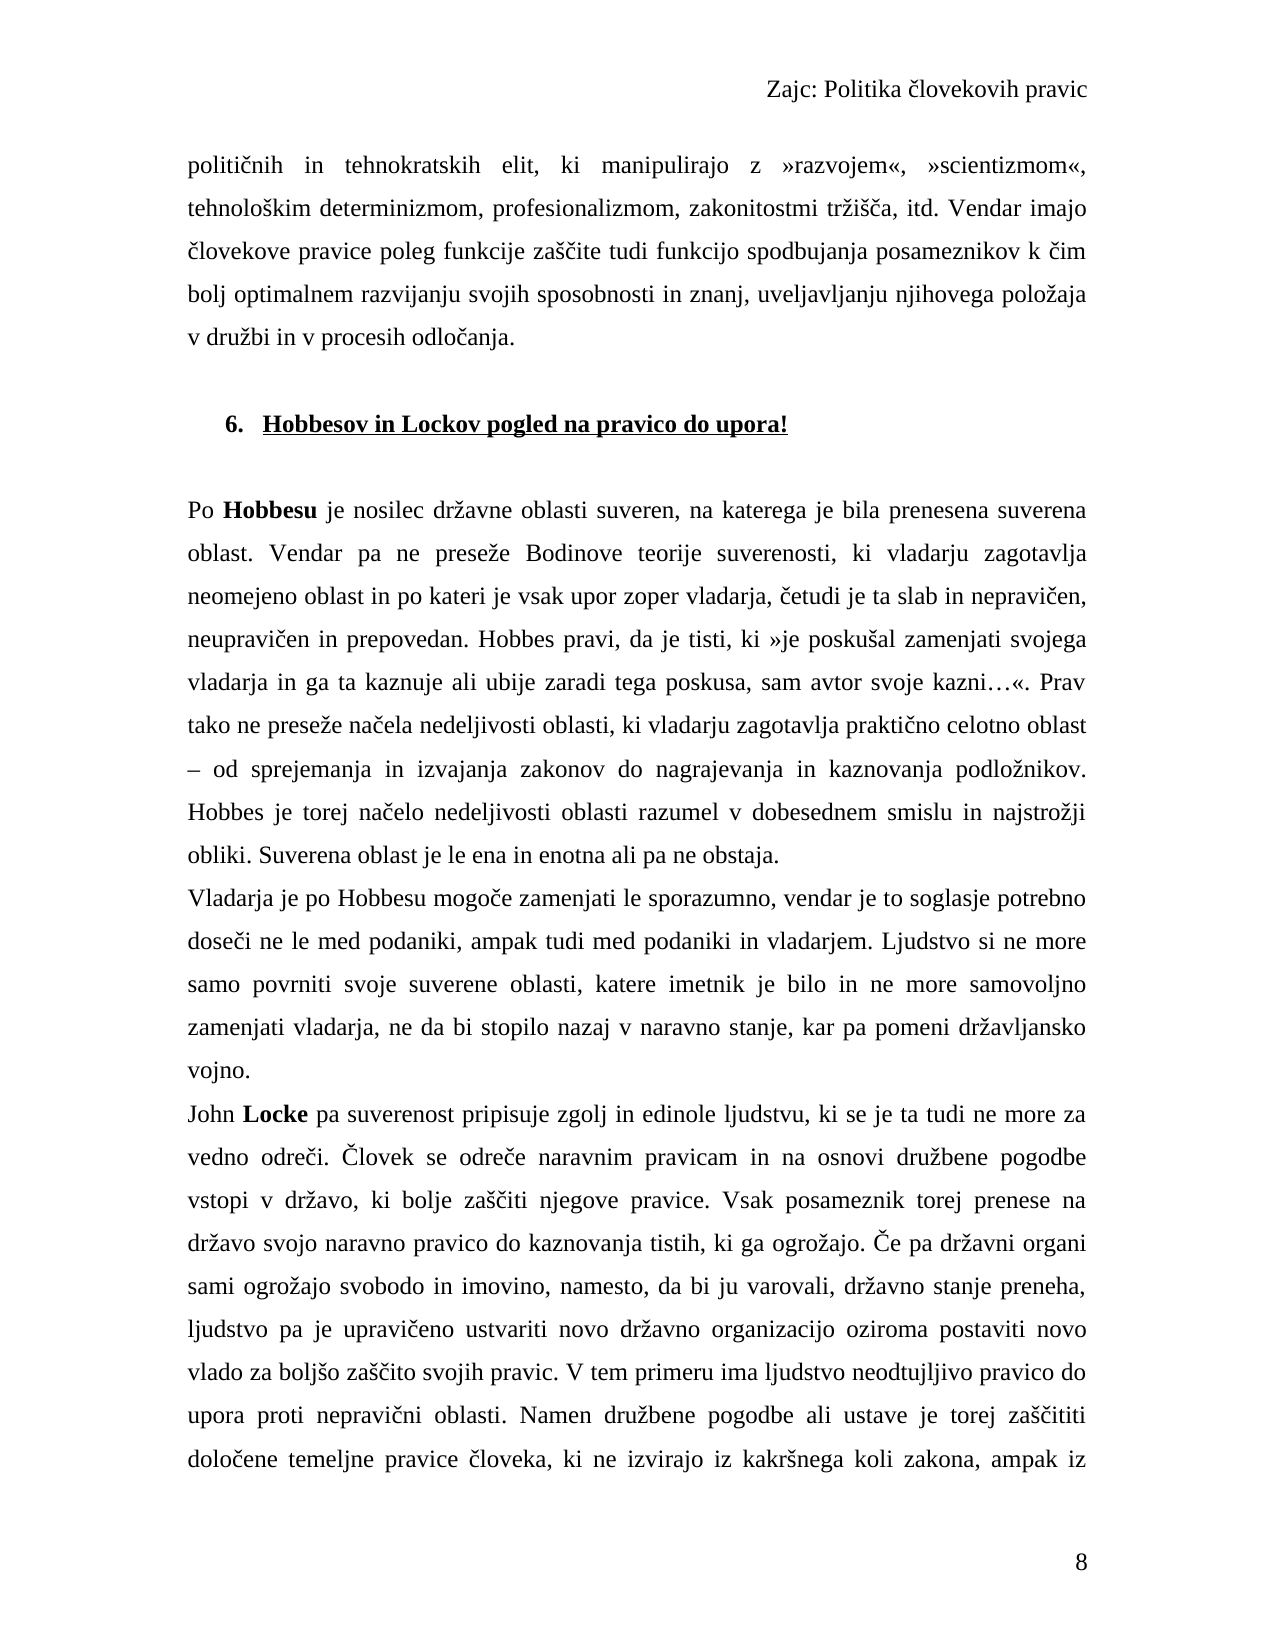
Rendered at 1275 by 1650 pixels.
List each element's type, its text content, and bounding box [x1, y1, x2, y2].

list Hobbesov in Lockov pogled na pravico do upora! [225, 409, 1087, 437]
text Vladarja je po Hobbesu mogoče zamenjati le sporazumno, vendar je to soglasje potrebno doseči ne le med podaniki, ampak tudi med podaniki in vladarjem. Ljudstvo si ne more samo povrniti svoje suverene oblasti, katere imetnik je bilo in ne more samovoljno zamenjati vladarja, ne da bi stopilo nazaj v naravno stanje, kar pa pomeni državljansko vojno. [187, 883, 1087, 1084]
text Po Hobbesu je nosilec državne oblasti suveren, na katerega je bila prenesena suverena oblast. Vendar pa ne preseže Bodinove teorije suverenosti, ki vladarju zagotavlja neomejeno oblast in po kateri je vsak upor zoper vladarja, četudi je ta slab in nepravičen, neupravičen in prepovedan. Hobbes pravi, da je tisti, ki »je poskušal zamenjati svojega vladarja in ga ta kaznuje ali ubije zaradi tega poskusa, sam avtor svoje kazni…«. Prav tako ne preseže načela nedeljivosti oblasti, ki vladarju zagotavlja praktično celotno oblast – od sprejemanja in izvajanja zakonov do nagrajevanja in kaznovanja podložnikov. Hobbes je torej načelo nedeljivosti oblasti razumel v dobesednem smislu in najstrožji obliki. Suverena oblast je le ena in enotna ali pa ne obstaja. [187, 495, 1087, 869]
text političnih in tehnokratskih elit, ki manipulirajo z »razvojem«, »scientizmom«, tehnološkim determinizmom, profesionalizmom, zakonitostmi tržišča, itd. Vendar imajo človekove pravice poleg funkcije zaščite tudi funkcijo spodbujanja posameznikov k čim bolj optimalnem razvijanju svojih sposobnosti in znanj, uveljavljanju njihovega položaja v družbi in v procesih odločanja. [187, 150, 1087, 351]
text John Locke pa suverenost pripisuje zgolj in edinole ljudstvu, ki se je ta tudi ne more za vedno odreči. Človek se odreče naravnim pravicam in na osnovi družbene pogodbe vstopi v državo, ki bolje zaščiti njegove pravice. Vsak posameznik torej prenese na državo svojo naravno pravico do kaznovanja tistih, ki ga ogrožajo. Če pa državni organi sami ogrožajo svobodo in imovino, namesto, da bi ju varovali, državno stanje preneha, ljudstvo pa je upravičeno ustvariti novo državno organizacijo oziroma postaviti novo vlado za boljšo zaščito svojih pravic. V tem primeru ima ljudstvo neodtujljivo pravico do upora proti nepravični oblasti. Namen družbene pogodbe ali ustave je torej zaščititi določene temeljne pravice človeka, ki ne izvirajo iz kakršnega koli zakona, ampak iz [187, 1099, 1087, 1472]
